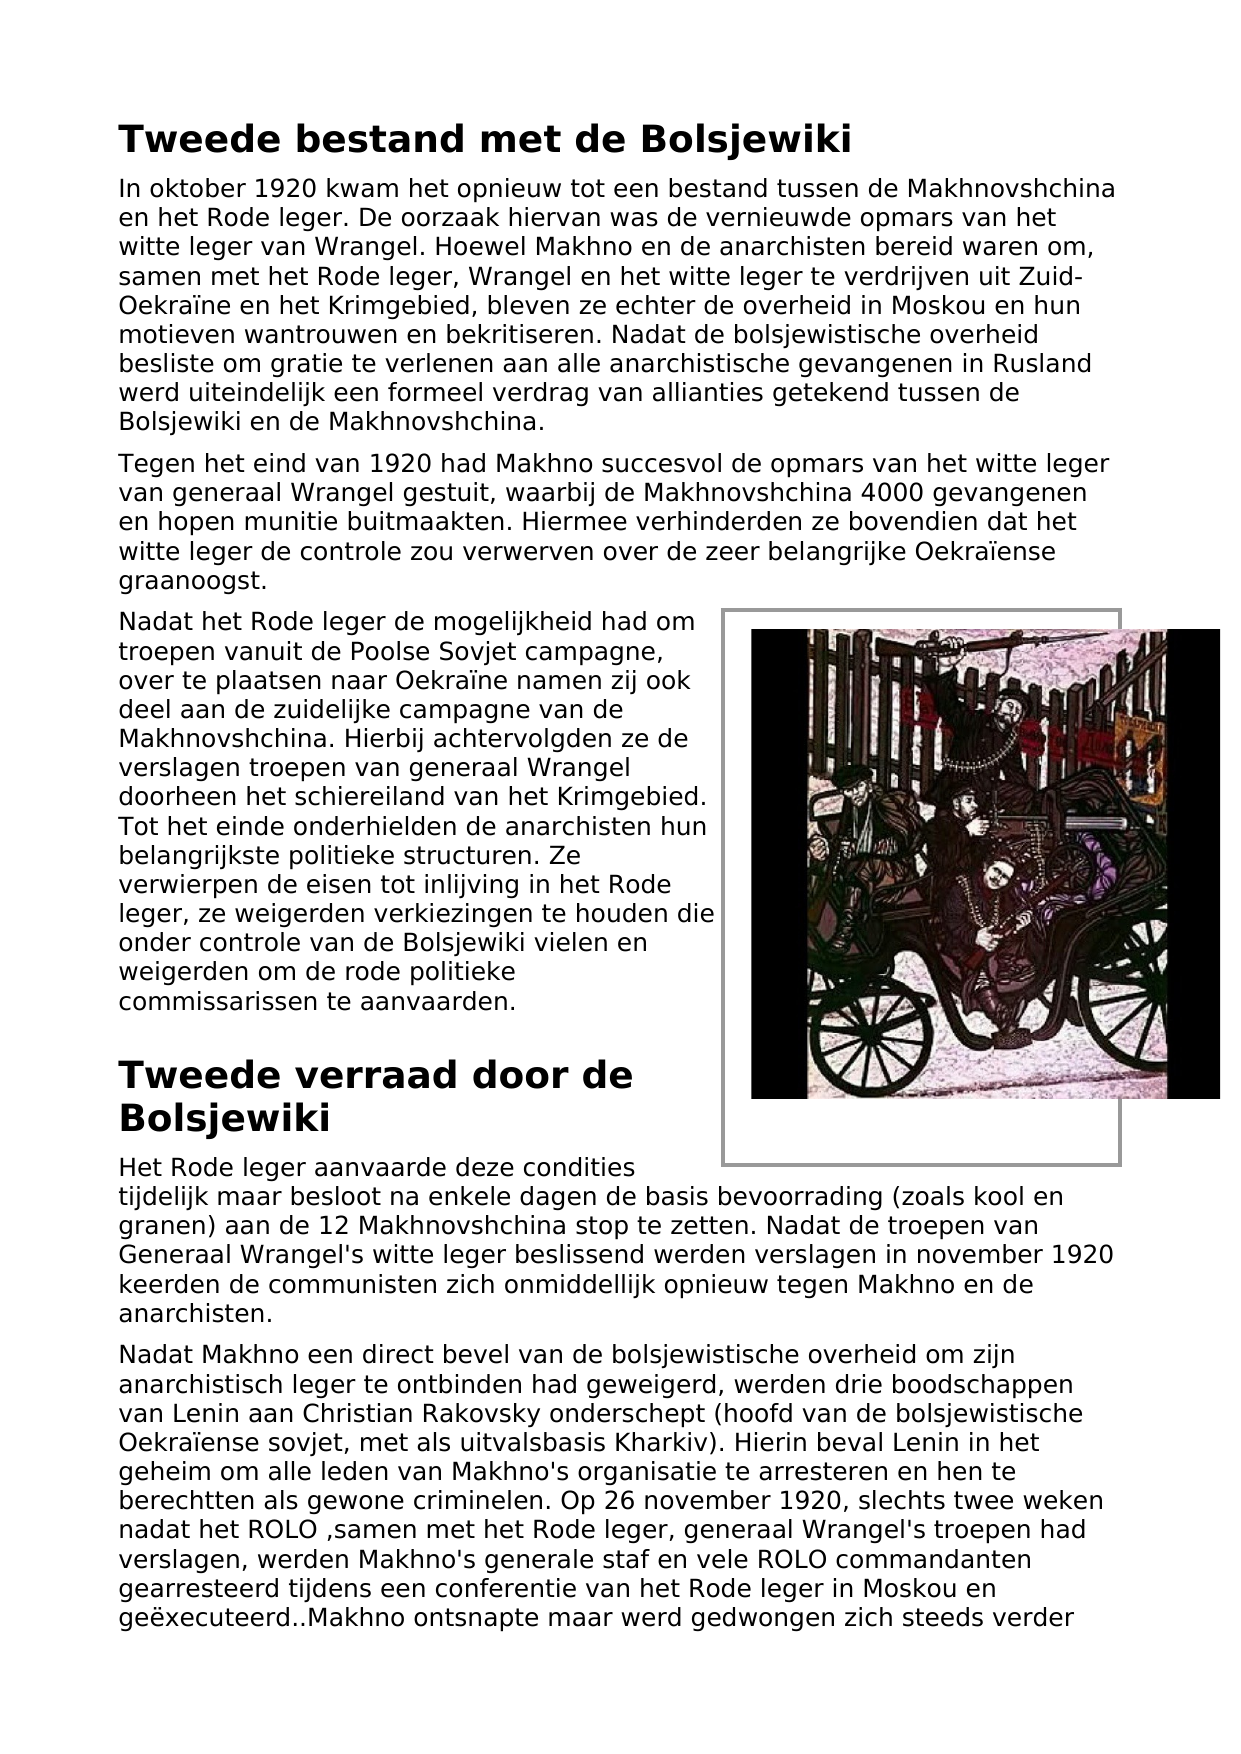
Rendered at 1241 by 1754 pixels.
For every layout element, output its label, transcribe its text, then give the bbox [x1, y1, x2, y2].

subtitle Tweede bestand met de Bolsjewiki [118, 118, 1122, 162]
picture [751, 629, 1221, 1099]
subtitle Tweede verraad door de Bolsjewiki [118, 1053, 721, 1141]
text Het Rode leger aanvaarde deze condities tijdelijk maar besloot na enkele dagen de basis bevoorrading (zoals kool en granen) aan de 12 Makhnovshchina stop te zetten. Nadat de troepen van Generaal Wrangel's witte leger beslissend werden verslagen in november 1920 keerden de communisten zich onmiddellijk opnieuw tegen Makhno en de anarchisten. [118, 1153, 1122, 1328]
table_header [734, 612, 1118, 1163]
text Nadat Makhno een direct bevel van de bolsjewistische overheid om zijn anarchistisch leger te ontbinden had geweigerd, werden drie boodschappen van Lenin aan Christian Rakovsky onderschept (hoofd van de bolsjewistische Oekraïense sovjet, met als uitvalsbasis Kharkiv). Hierin beval Lenin in het geheim om alle leden van Makhno's organisatie te arresteren en hen te berechtten als gewone criminelen. Op 26 november 1920, slechts twee weken nadat het ROLO ,samen met het Rode leger, generaal Wrangel's troepen had verslagen, werden Makhno's generale staf en vele ROLO commandanten gearresteerd tijdens een conferentie van het Rode leger in Moskou en geëxecuteerd..Makhno ontsnapte maar werd gedwongen zich steeds verder [118, 1341, 1122, 1632]
text Nadat het Rode leger de mogelijkheid had om troepen vanuit de Poolse Sovjet campagne, over te plaatsen naar Oekraïne namen zij ook deel aan de zuidelijke campagne van de Makhnovshchina. Hierbij achtervolgden ze de verslagen troepen van generaal Wrangel doorheen het schiereiland van het Krimgebied. Tot het einde onderhielden de anarchisten hun belangrijkste politieke structuren. Ze verwierpen de eisen tot inlijving in het Rode leger, ze weigerden verkiezingen te houden die onder controle van de Bolsjewiki vielen en weigerden om de rode politieke commissarissen te aanvaarden. [118, 608, 721, 1016]
text Tegen het eind van 1920 had Makhno succesvol de opmars van het witte leger van generaal Wrangel gestuit, waarbij de Makhnovshchina 4000 gevangenen en hopen munitie buitmaakten. Hiermee verhinderden ze bovendien dat het witte leger de controle zou verwerven over de zeer belangrijke Oekraïense graanoogst. [118, 449, 1122, 595]
text In oktober 1920 kwam het opnieuw tot een bestand tussen de Makhnovshchina en het Rode leger. De oorzaak hiervan was de vernieuwde opmars van het witte leger van Wrangel. Hoewel Makhno en de anarchisten bereid waren om, samen met het Rode leger, Wrangel en het witte leger te verdrijven uit Zuid-Oekraïne en het Krimgebied, bleven ze echter de overheid in Moskou en hun motieven wantrouwen en bekritiseren. Nadat de bolsjewistische overheid besliste om gratie te verlenen aan alle anarchistische gevangenen in Rusland werd uiteindelijk een formeel verdrag van allianties getekend tussen de Bolsjewiki en de Makhnovshchina. [118, 174, 1122, 437]
